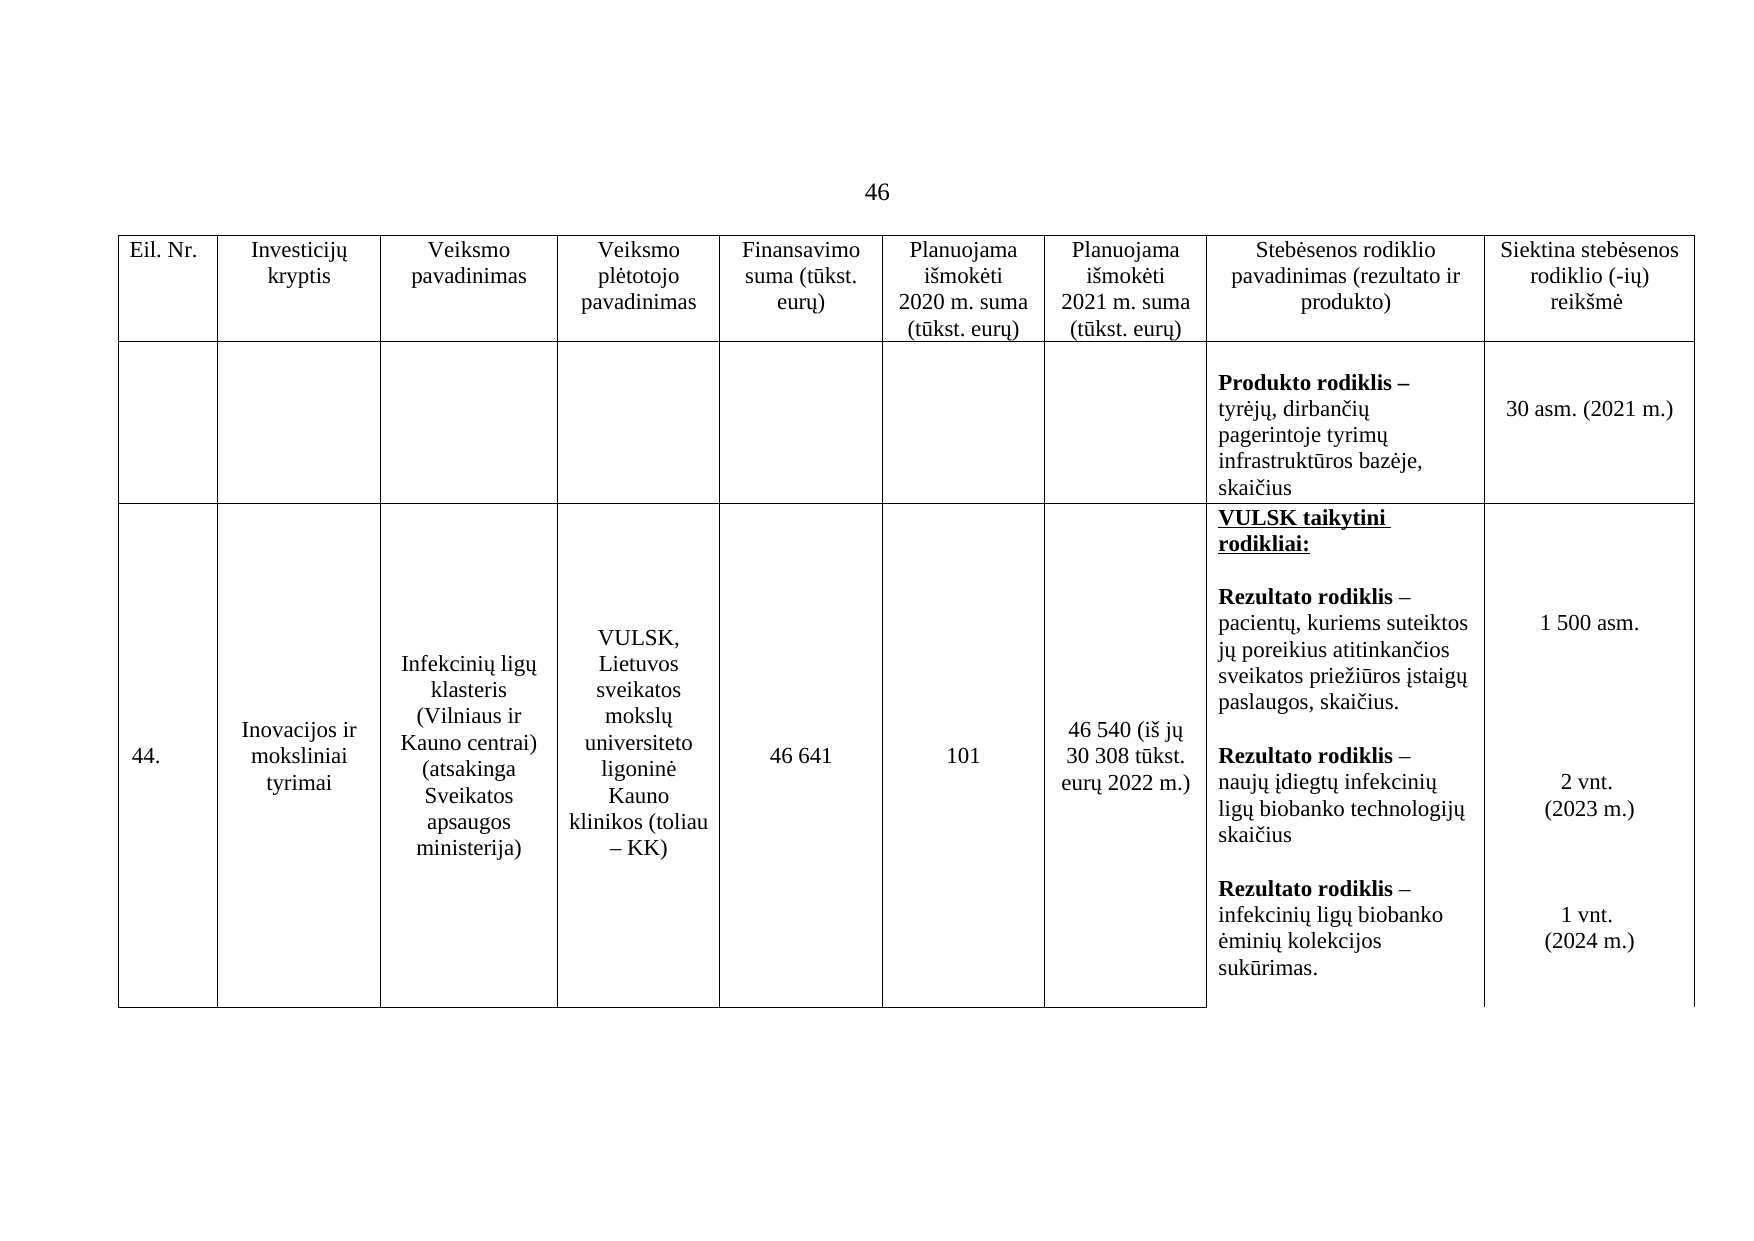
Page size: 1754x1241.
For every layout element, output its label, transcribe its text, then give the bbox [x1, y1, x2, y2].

table_header Eil. Nr. [119, 236, 217, 341]
table_cell VULSK, Lietuvos sveikatos mokslų universiteto ligoninė Kauno klinikos (toliau – KK) [558, 504, 719, 1007]
table_cell 101 [883, 504, 1044, 1007]
table_cell [119, 342, 217, 503]
table_cell [720, 342, 882, 503]
table_cell 1 500 asm. [1485, 504, 1694, 715]
table_header Veiksmo pavadinimas [381, 236, 557, 341]
table_cell Produkto rodiklis – tyrėjų, dirbančių pagerintoje tyrimų infrastruktūros bazėje, skaičius [1207, 342, 1484, 503]
table_cell Inovacijos ir moksliniai tyrimai [218, 504, 380, 1007]
table_header Stebėsenos rodiklio pavadinimas (rezultato ir produkto) [1207, 236, 1484, 341]
table_cell Rezultato rodiklis – infekcinių ligų biobanko ėminių kolekcijos sukūrimas. [1207, 848, 1484, 1007]
table_header Siektina stebėsenos rodiklio (-ių) reikšmė [1485, 236, 1694, 341]
table_cell 1 vnt. (2024 m.) [1485, 848, 1694, 1007]
table_header Planuojama išmokėti 2020 m. suma (tūkst. eurų) [883, 236, 1044, 341]
table_cell Infekcinių ligų klasteris (Vilniaus ir Kauno centrai) (atsakinga Sveikatos apsaugos ministerija) [381, 504, 557, 1007]
table_header Planuojama išmokėti 2021 m. suma (tūkst. eurų) [1045, 236, 1206, 341]
table_header Finansavimo suma (tūkst. eurų) [720, 236, 882, 341]
table_cell 46 540 (iš jų 30 308 tūkst. eurų 2022 m.) [1045, 504, 1206, 1007]
table_cell 46 641 [720, 504, 882, 1007]
table_cell [381, 342, 557, 503]
table_cell VULSK taikytini rodikliai: Rezultato rodiklis – pacientų, kuriems suteiktos jų poreikius atitinkančios sveikatos priežiūros įstaigų paslaugos, skaičius. [1207, 504, 1484, 715]
table_cell [1045, 342, 1206, 503]
table_cell [218, 342, 380, 503]
table_header Veiksmo plėtotojo pavadinimas [558, 236, 719, 341]
table_cell 30 asm. (2021 m.) [1485, 342, 1694, 503]
table_header Investicijų kryptis [218, 236, 380, 341]
table_cell 44. [119, 504, 217, 1007]
table_cell 2 vnt. (2023 m.) [1485, 715, 1694, 847]
table_cell Rezultato rodiklis – naujų įdiegtų infekcinių ligų biobanko technologijų skaičius [1207, 715, 1484, 847]
table_cell [558, 342, 719, 503]
table_cell [883, 342, 1044, 503]
